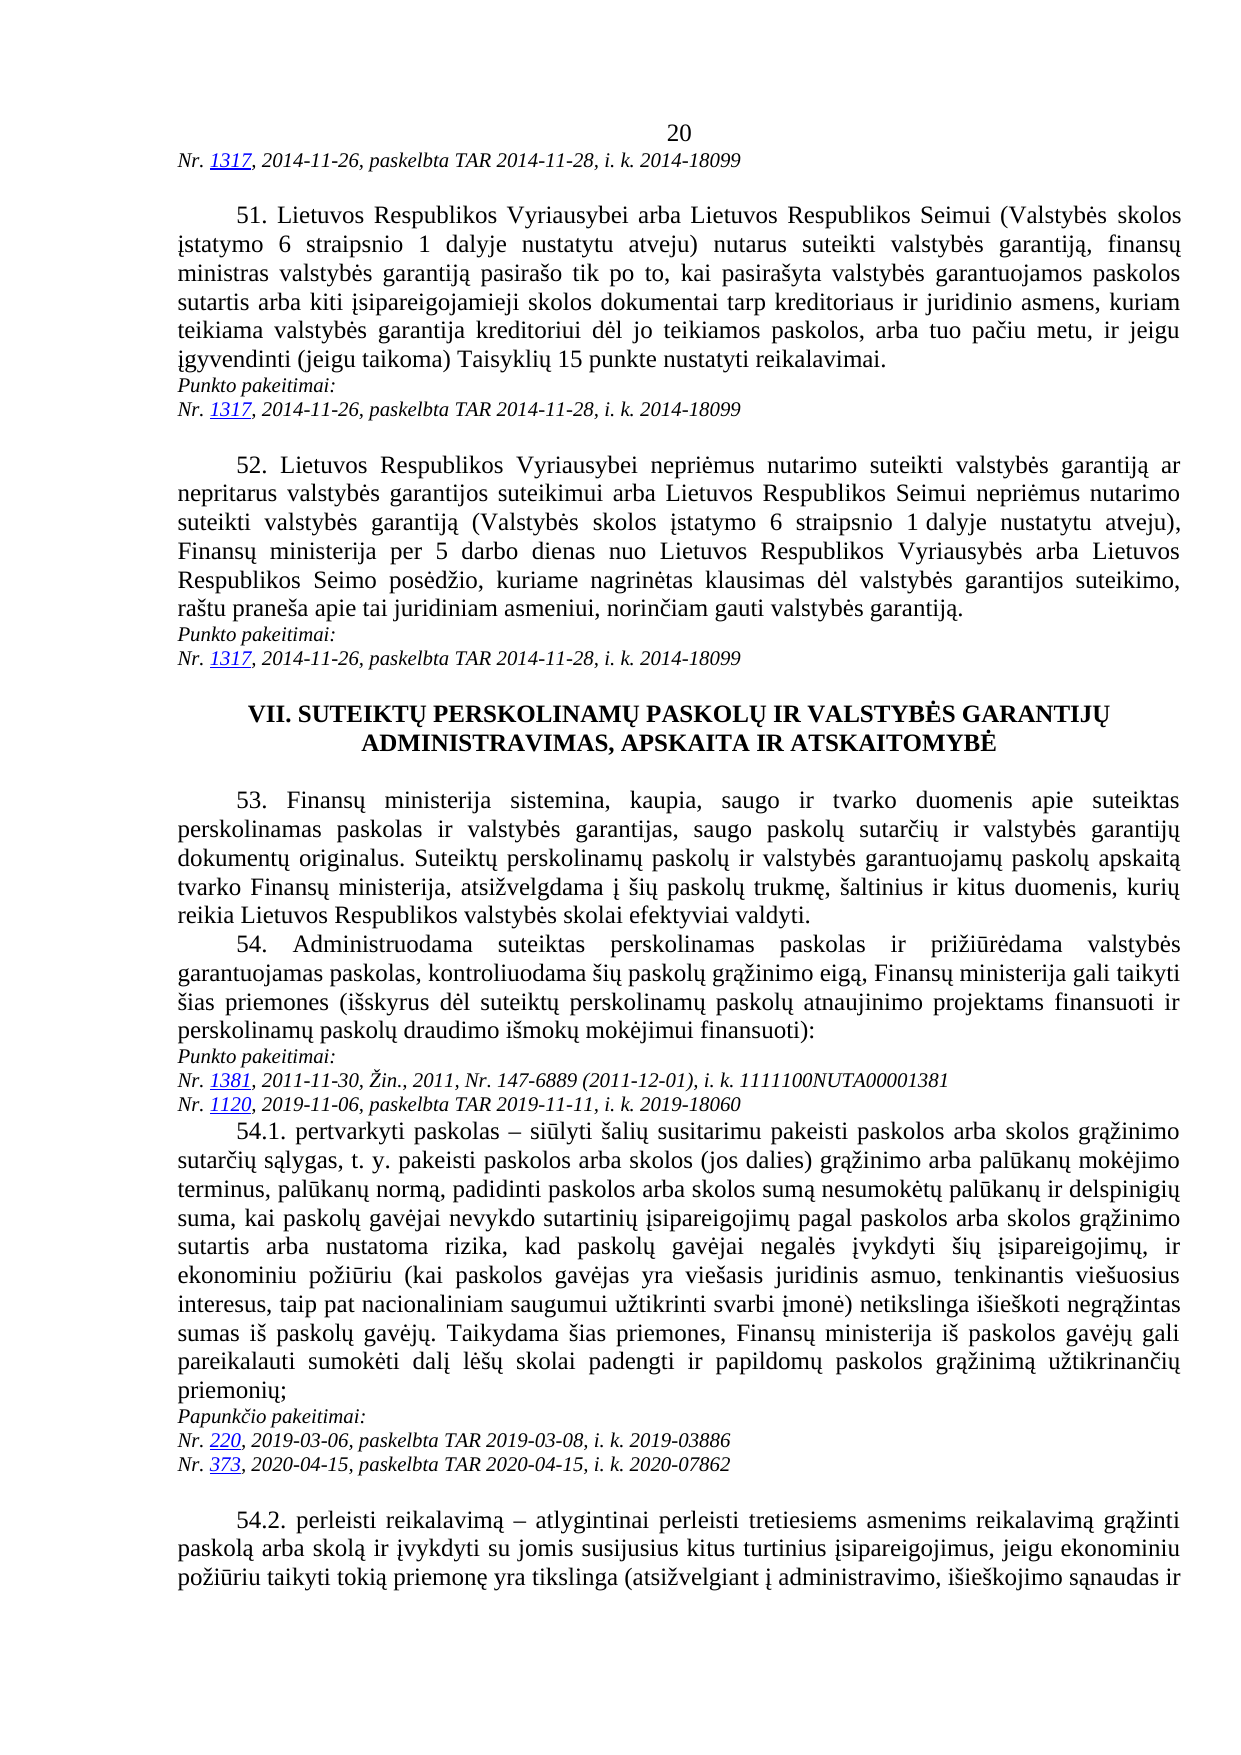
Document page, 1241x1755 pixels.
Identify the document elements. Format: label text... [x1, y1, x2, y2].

text Nr. 220, 2019-03-06, paskelbta TAR 2019-03-08, i. k. 2019-03886 [177, 1428, 1181, 1452]
text 53. Finansų ministerija sistemina, kaupia, saugo ir tvarko duomenis apie suteiktas perskolinamas paskolas ir valstybės garantijas, saugo paskolų sutarčių ir valstybės garantijų dokumentų originalus. Suteiktų perskolinamų paskolų ir valstybės garantuojamų paskolų apskaitą tvarko Finansų ministerija, atsižvelgdama į šių paskolų trukmę, šaltinius ir kitus duomenis, kurių reikia Lietuvos Respublikos valstybės skolai efektyviai valdyti. [177, 785, 1181, 929]
text Nr. 1120, 2019-11-06, paskelbta TAR 2019-11-11, i. k. 2019-18060 [177, 1092, 1181, 1116]
text Nr. 1317, 2014-11-26, paskelbta TAR 2014-11-28, i. k. 2014-18099 [177, 148, 1181, 172]
text Nr. 1317, 2014-11-26, paskelbta TAR 2014-11-28, i. k. 2014-18099 [177, 397, 1181, 421]
text Nr. 1381, 2011-11-30, Žin., 2011, Nr. 147-6889 (2011-12-01), i. k. 1111100NUTA00001381 [177, 1068, 1181, 1092]
text Punkto pakeitimai: [177, 622, 1181, 646]
text 54.1. pertvarkyti paskolas – siūlyti šalių susitarimu pakeisti paskolos arba skolos grąžinimo sutarčių sąlygas, t. y. pakeisti paskolos arba skolos (jos dalies) grąžinimo arba palūkanų mokėjimo terminus, palūkanų normą, padidinti paskolos arba skolos sumą nesumokėtų palūkanų ir delspinigių suma, kai paskolų gavėjai nevykdo sutartinių įsipareigojimų pagal paskolos arba skolos grąžinimo sutartis arba nustatoma rizika, kad paskolų gavėjai negalės įvykdyti šių įsipareigojimų, ir ekonominiu požiūriu (kai paskolos gavėjas yra viešasis juridinis asmuo, tenkinantis viešuosius interesus, taip pat nacionaliniam saugumui užtikrinti svarbi įmonė) netikslinga išieškoti negrąžintas sumas iš paskolų gavėjų. Taikydama šias priemones, Finansų ministerija iš paskolos gavėjų gali pareikalauti sumokėti dalį lėšų skolai padengti ir papildomų paskolos grąžinimą užtikrinančių priemonių; [177, 1116, 1181, 1404]
text Nr. 373, 2020-04-15, paskelbta TAR 2020-04-15, i. k. 2020-07862 [177, 1452, 1181, 1476]
text 52. Lietuvos Respublikos Vyriausybei nepriėmus nutarimo suteikti valstybės garantiją ar nepritarus valstybės garantijos suteikimui arba Lietuvos Respublikos Seimui nepriėmus nutarimo suteikti valstybės garantiją (Valstybės skolos įstatymo 6 straipsnio 1 dalyje nustatytu atveju), Finansų ministerija per 5 darbo dienas nuo Lietuvos Respublikos Vyriausybės arba Lietuvos Respublikos Seimo posėdžio, kuriame nagrinėtas klausimas dėl valstybės garantijos suteikimo, raštu praneša apie tai juridiniam asmeniui, norinčiam gauti valstybės garantiją. [177, 450, 1181, 622]
text 54. Administruodama suteiktas perskolinamas paskolas ir prižiūrėdama valstybės garantuojamas paskolas, kontroliuodama šių paskolų grąžinimo eigą, Finansų ministerija gali taikyti šias priemones (išskyrus dėl suteiktų perskolinamų paskolų atnaujinimo projektams finansuoti ir perskolinamų paskolų draudimo išmokų mokėjimui finansuoti): [177, 929, 1181, 1044]
text Punkto pakeitimai: [177, 373, 1181, 397]
text 54.2. perleisti reikalavimą – atlygintinai perleisti tretiesiems asmenims reikalavimą grąžinti paskolą arba skolą ir įvykdyti su jomis susijusius kitus turtinius įsipareigojimus, jeigu ekonominiu požiūriu taikyti tokią priemonę yra tikslinga (atsižvelgiant į administravimo, išieškojimo sąnaudas ir [177, 1505, 1181, 1591]
text Nr. 1317, 2014-11-26, paskelbta TAR 2014-11-28, i. k. 2014-18099 [177, 646, 1181, 670]
text 51. Lietuvos Respublikos Vyriausybei arba Lietuvos Respublikos Seimui (Valstybės skolos įstatymo 6 straipsnio 1 dalyje nustatytu atveju) nutarus suteikti valstybės garantiją, finansų ministras valstybės garantiją pasirašo tik po to, kai pasirašyta valstybės garantuojamos paskolos sutartis arba kiti įsipareigojamieji skolos dokumentai tarp kreditoriaus ir juridinio asmens, kuriam teikiama valstybės garantija kreditoriui dėl jo teikiamos paskolos, arba tuo pačiu metu, ir jeigu įgyvendinti (jeigu taikoma) Taisyklių 15 punkte nustatyti reikalavimai. [177, 200, 1181, 373]
text Papunkčio pakeitimai: [177, 1404, 1181, 1428]
text Punkto pakeitimai: [177, 1044, 1181, 1068]
text VII. SUTEIKTŲ PERSKOLINAMŲ PASKOLŲ IR VALSTYBĖS GARANTIJŲ ADMINISTRAVIMAS, APSKAITA IR ATSKAITOMYBĖ [177, 699, 1181, 757]
